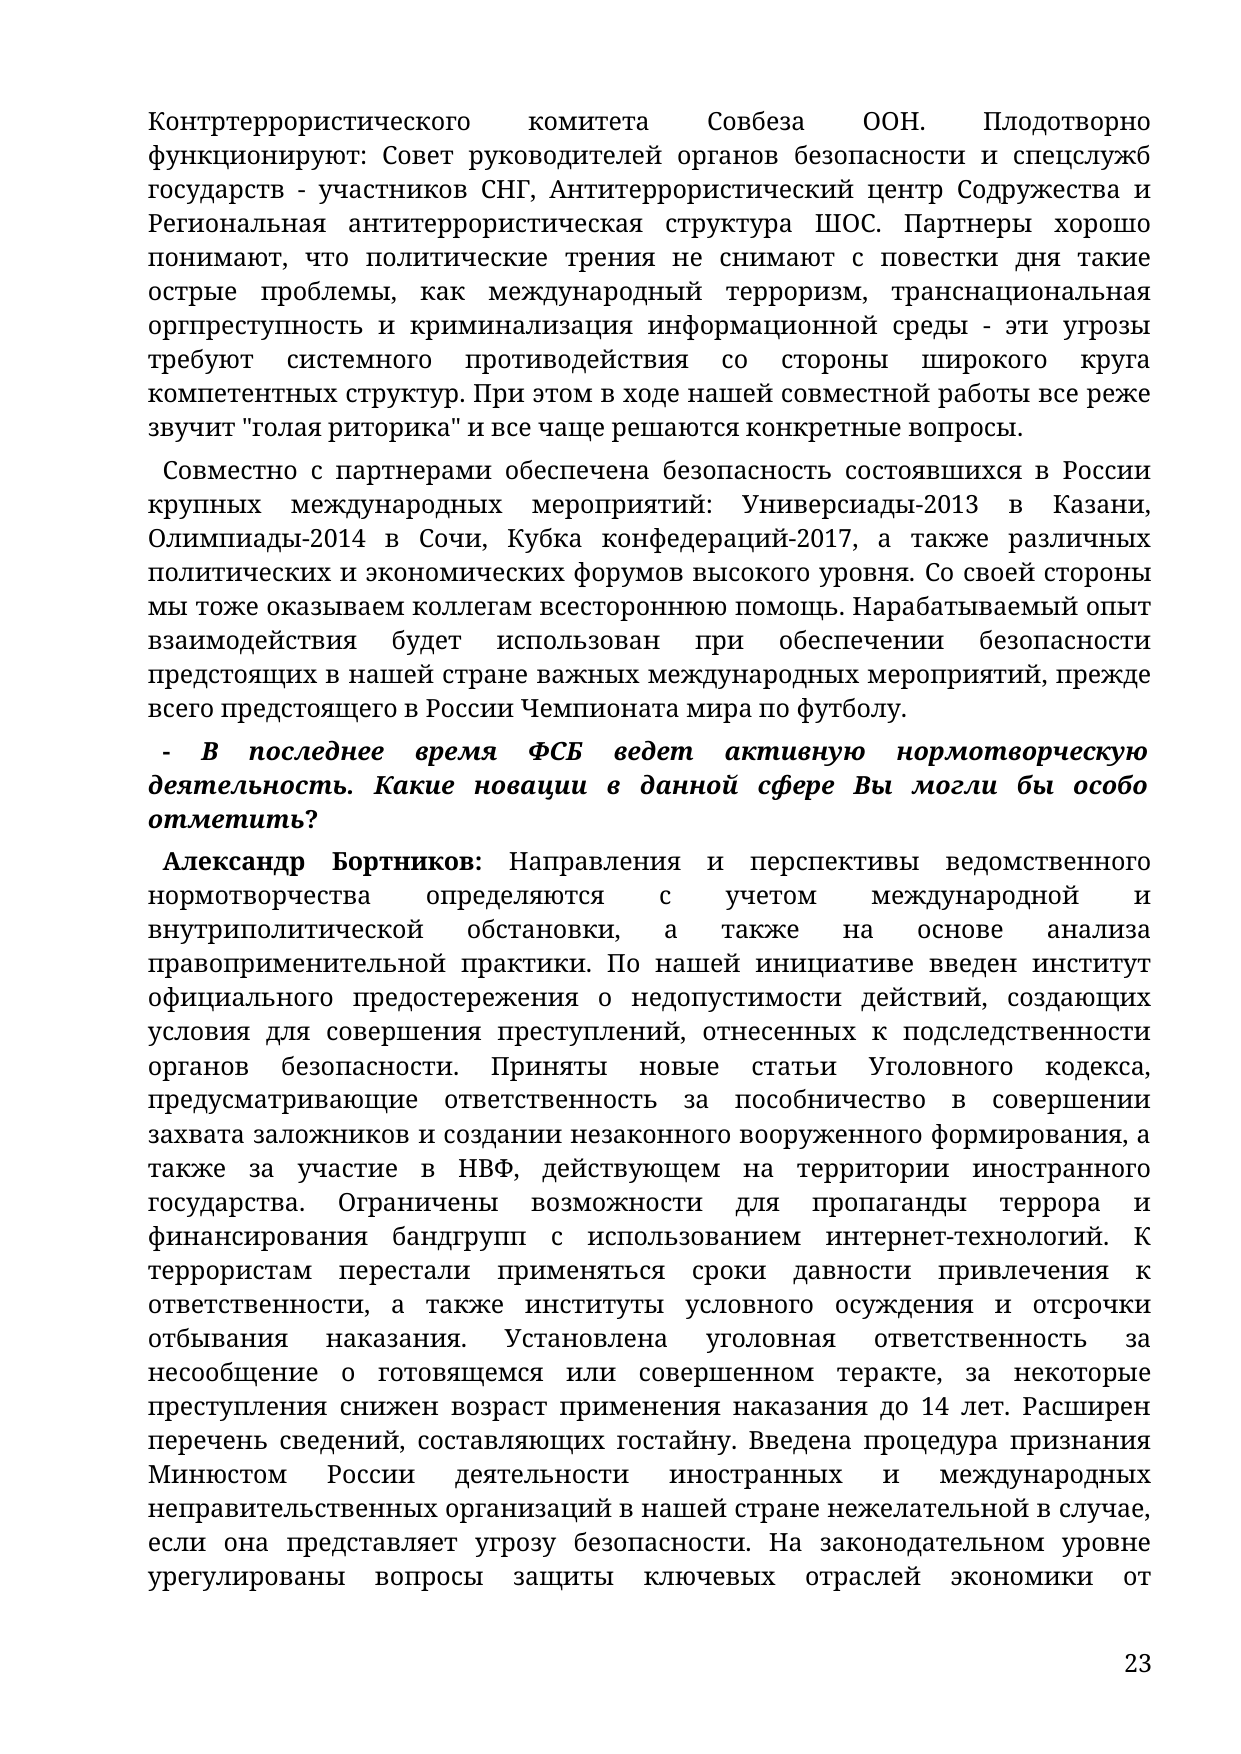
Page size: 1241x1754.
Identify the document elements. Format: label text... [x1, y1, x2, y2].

text - В последнее время ФСБ ведет активную нормотворческую деятельность. Какие новации в данной сфере Вы могли бы особо отметить? [148, 733, 1152, 835]
text Александр Бортников: Направления и перспективы ведомственного нормотворчества определяются с учетом международной и внутриполитической обстановки, а также на основе анализа правоприменительной практики. По нашей инициативе введен институт официального предостережения о недопустимости действий, создающих условия для совершения преступлений, отнесенных к подследственности органов безопасности. Приняты новые статьи Уголовного кодекса, предусматривающие ответственность за пособничество в совершении захвата заложников и создании незаконного вооруженного формирования, а также за участие в НВФ, действующем на территории иностранного государства. Ограничены возможности для пропаганды террора и финансирования бандгрупп с использованием интернет-технологий. К террористам перестали применяться сроки давности привлечения к ответственности, а также институты условного осуждения и отсрочки отбывания наказания. Установлена уголовная ответственность за несообщение о готовящемся или совершенном тер­акте, за некоторые преступления снижен возраст применения наказания до 14 лет. Расширен перечень сведений, составляющих гостайну. Введена процедура признания Минюстом России деятельности иностранных и международных неправительственных организаций в нашей стране нежелательной в случае, если она представляет угрозу безопасности. На законодательном уровне урегулированы вопросы защиты ключевых отраслей экономики от [148, 844, 1152, 1593]
text Контртеррористического комитета Совбеза ООН. Плодотворно функционируют: Совет руководителей органов безопасности и спецслужб государств - участников СНГ, Антитеррористический центр Содружества и Региональная антитеррористическая структура ШОС. Партнеры хорошо понимают, что политические трения не снимают с повестки дня такие острые проблемы, как международный терроризм, транснациональная оргпреступность и криминализация информационной среды - эти угрозы требуют системного противодействия со стороны широкого круга компетентных структур. При этом в ходе нашей совместной работы все реже звучит "голая риторика" и все чаще решаются конкретные вопросы. [148, 103, 1152, 444]
text Совместно с партнерами обеспечена безопасность состоявшихся в России крупных международных мероприятий: Универсиады-2013 в Казани, Олимпиады-2014 в Сочи, Кубка конфедераций-2017, а также различных политических и экономических форумов высокого уровня. Со своей стороны мы тоже оказываем коллегам всестороннюю помощь. Нарабатываемый опыт взаимодействия будет использован при обеспечении безопасности предстоящих в нашей стране важных международных мероприятий, прежде всего предстоящего в России Чемпионата мира по футболу. [148, 452, 1152, 725]
